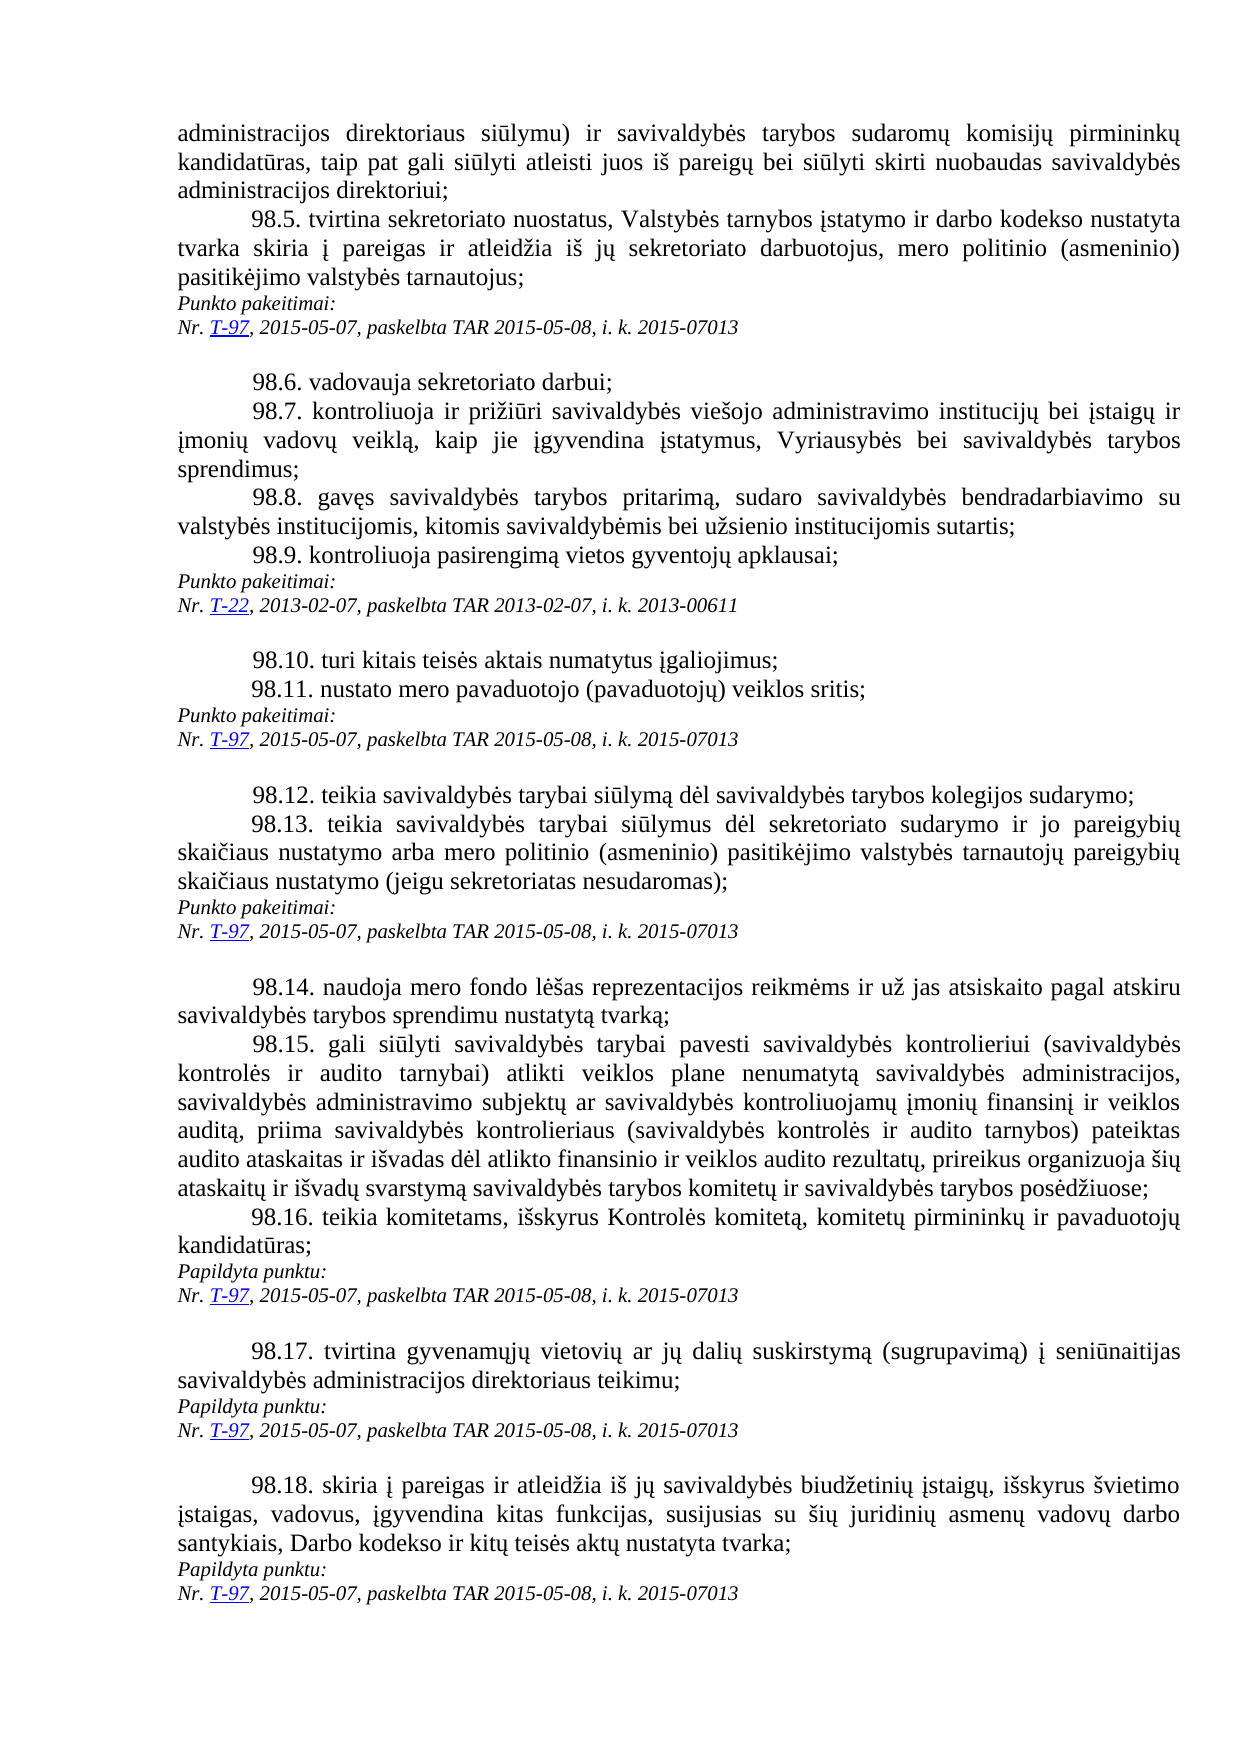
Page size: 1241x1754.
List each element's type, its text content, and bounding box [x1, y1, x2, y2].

text 98.18. skiria į pareigas ir atleidžia iš jų savivaldybės biudžetinių įstaigų, išskyrus švietimo įstaigas, vadovus, įgyvendina kitas funkcijas, susijusias su šių juridinių asmenų vadovų darbo santykiais, Darbo kodekso ir kitų teisės aktų nustatyta tvarka; [177, 1471, 1181, 1557]
text 98.8. gavęs savivaldybės tarybos pritarimą, sudaro savivaldybės bendradarbiavimo su valstybės institucijomis, kitomis savivaldybėmis bei užsienio institucijomis sutartis; [177, 482, 1181, 540]
text Punkto pakeitimai: [177, 703, 1181, 727]
text administracijos direktoriaus siūlymu) ir savivaldybės tarybos sudaromų komisijų pirmininkų kandidatūras, taip pat gali siūlyti atleisti juos iš pareigų bei siūlyti skirti nuobaudas savivaldybės administracijos direktoriui; [177, 118, 1181, 204]
text 98.6. vadovauja sekretoriato darbui; [177, 367, 1181, 396]
text Punkto pakeitimai: [177, 291, 1181, 315]
text Punkto pakeitimai: [177, 569, 1181, 593]
text Punkto pakeitimai: [177, 895, 1181, 919]
text Papildyta punktu: [177, 1394, 1181, 1418]
text Papildyta punktu: [177, 1259, 1181, 1283]
text Nr. T-97, 2015-05-07, paskelbta TAR 2015-05-08, i. k. 2015-07013 [177, 1418, 1181, 1442]
text Nr. T-97, 2015-05-07, paskelbta TAR 2015-05-08, i. k. 2015-07013 [177, 1581, 1181, 1605]
text 98.7. kontroliuoja ir prižiūri savivaldybės viešojo administravimo institucijų bei įstaigų ir įmonių vadovų veiklą, kaip jie įgyvendina įstatymus, Vyriausybės bei savivaldybės tarybos sprendimus; [177, 396, 1181, 482]
text Nr. T-97, 2015-05-07, paskelbta TAR 2015-05-08, i. k. 2015-07013 [177, 727, 1181, 751]
text Nr. T-97, 2015-05-07, paskelbta TAR 2015-05-08, i. k. 2015-07013 [177, 315, 1181, 339]
text Papildyta punktu: [177, 1557, 1181, 1581]
text 98.14. naudoja mero fondo lėšas reprezentacijos reikmėms ir už jas atsiskaito pagal atskiru savivaldybės tarybos sprendimu nustatytą tvarką; [177, 972, 1181, 1029]
text 98.10. turi kitais teisės aktais numatytus įgaliojimus; [177, 646, 1181, 674]
text Nr. T-97, 2015-05-07, paskelbta TAR 2015-05-08, i. k. 2015-07013 [177, 919, 1181, 943]
text Nr. T-97, 2015-05-07, paskelbta TAR 2015-05-08, i. k. 2015-07013 [177, 1283, 1181, 1307]
text 98.9. kontroliuoja pasirengimą vietos gyventojų apklausai; [177, 540, 1181, 569]
text Nr. T-22, 2013-02-07, paskelbta TAR 2013-02-07, i. k. 2013-00611 [177, 593, 1181, 617]
text 98.11. nustato mero pavaduotojo (pavaduotojų) veiklos sritis; [177, 674, 1181, 703]
text 98.5. tvirtina sekretoriato nuostatus, Valstybės tarnybos įstatymo ir darbo kodekso nustatyta tvarka skiria į pareigas ir atleidžia iš jų sekretoriato darbuotojus, mero politinio (asmeninio) pasitikėjimo valstybės tarnautojus; [177, 204, 1181, 291]
text 98.17. tvirtina gyvenamųjų vietovių ar jų dalių suskirstymą (sugrupavimą) į seniūnaitijas savivaldybės administracijos direktoriaus teikimu; [177, 1336, 1181, 1394]
text 98.15. gali siūlyti savivaldybės tarybai pavesti savivaldybės kontrolieriui (savivaldybės kontrolės ir audito tarnybai) atlikti veiklos plane nenumatytą savivaldybės administracijos, savivaldybės administravimo subjektų ar savivaldybės kontroliuojamų įmonių finansinį ir veiklos auditą, priima savivaldybės kontrolieriaus (savivaldybės kontrolės ir audito tarnybos) pateiktas audito ataskaitas ir išvadas dėl atlikto finansinio ir veiklos audito rezultatų, prireikus organizuoja šių ataskaitų ir išvadų svarstymą savivaldybės tarybos komitetų ir savivaldybės tarybos posėdžiuose; [177, 1029, 1181, 1202]
text 98.16. teikia komitetams, išskyrus Kontrolės komitetą, komitetų pirmininkų ir pavaduotojų kandidatūras; [177, 1202, 1181, 1259]
text 98.13. teikia savivaldybės tarybai siūlymus dėl sekretoriato sudarymo ir jo pareigybių skaičiaus nustatymo arba mero politinio (asmeninio) pasitikėjimo valstybės tarnautojų pareigybių skaičiaus nustatymo (jeigu sekretoriatas nesudaromas); [177, 809, 1181, 895]
text 98.12. teikia savivaldybės tarybai siūlymą dėl savivaldybės tarybos kolegijos sudarymo; [177, 780, 1181, 809]
